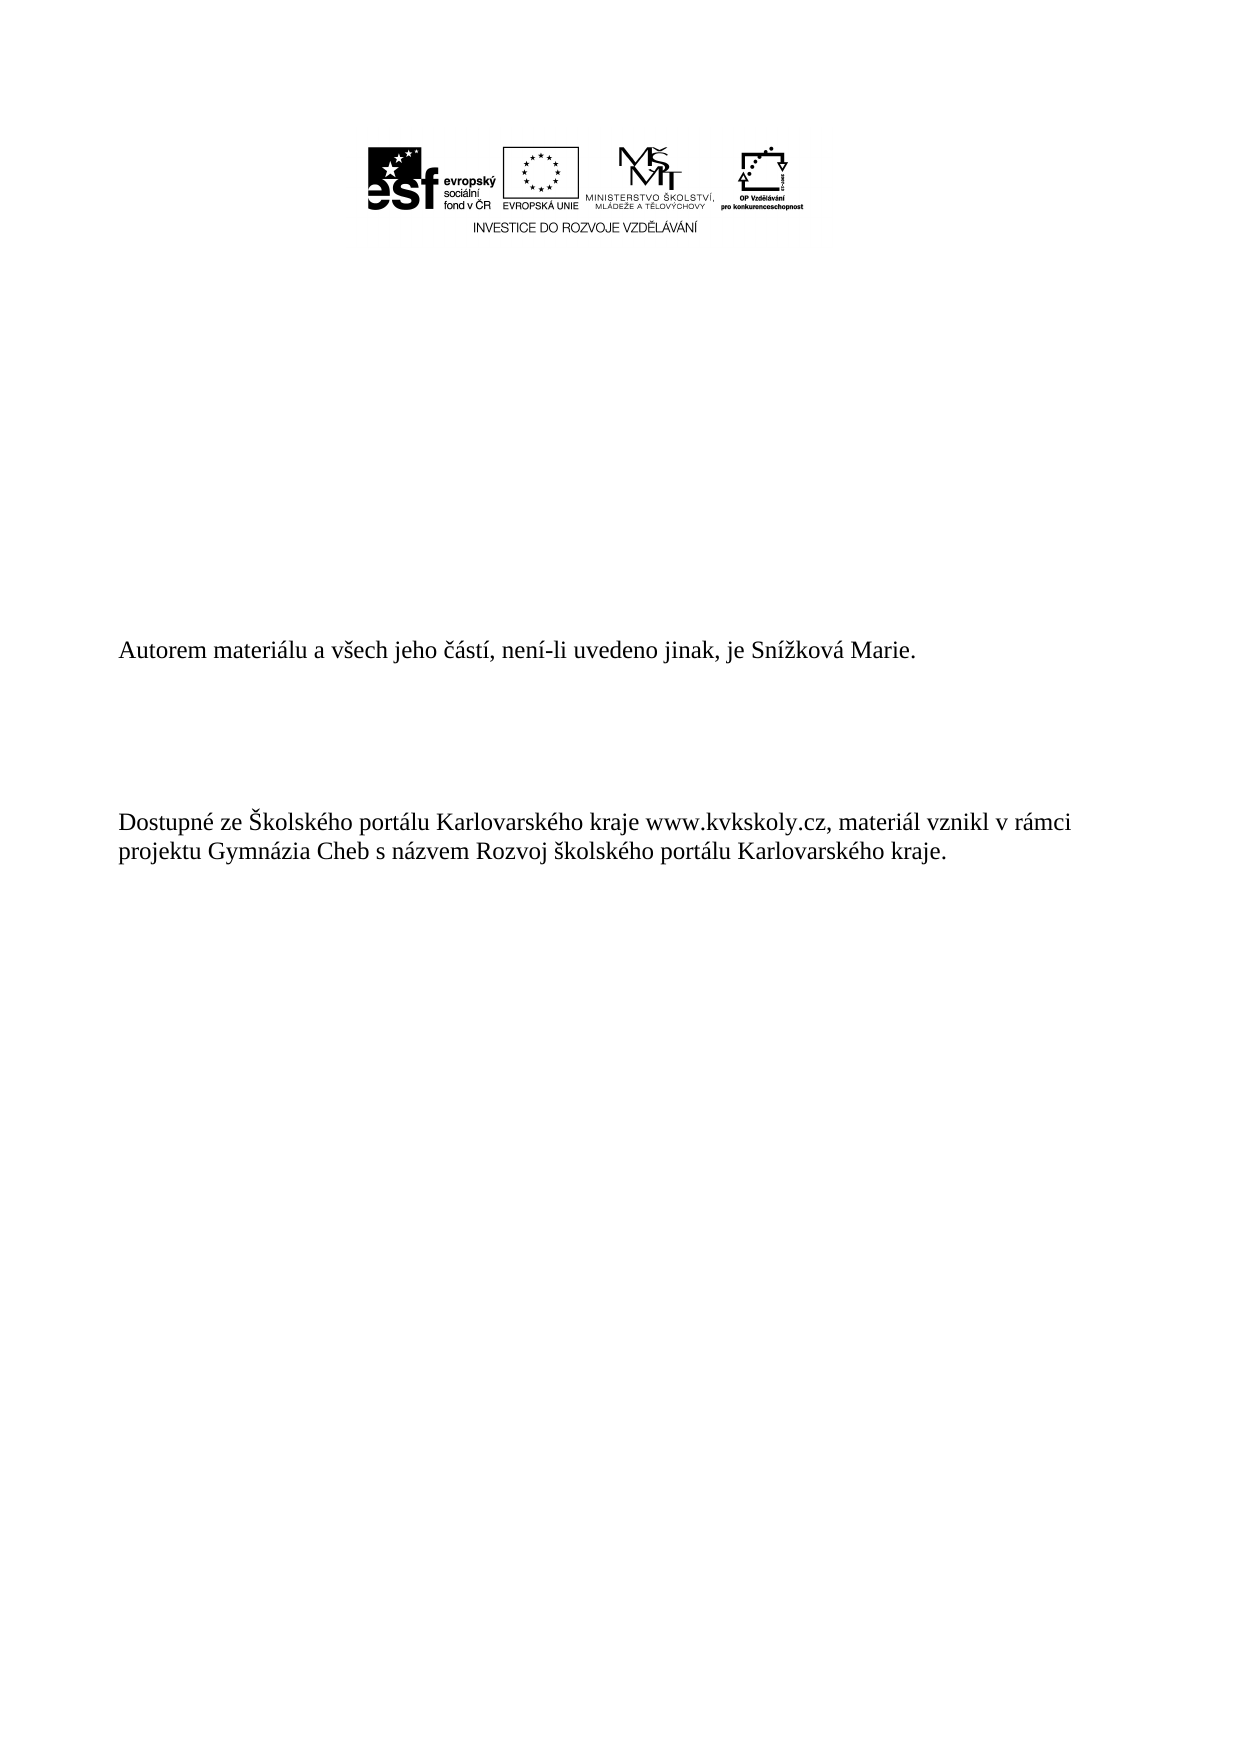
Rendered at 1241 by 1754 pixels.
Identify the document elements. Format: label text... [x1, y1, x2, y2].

picture [346, 127, 833, 248]
text Autorem materiálu a všech jeho částí, není-li uvedeno jinak, je Snížková Marie. [118, 635, 1122, 664]
text Dostupné ze Školského portálu Karlovarského kraje www.kvkskoly.cz, materiál vznikl v rámci projektu Gymnázia Cheb s názvem Rozvoj školského portálu Karlovarského kraje. [118, 807, 1122, 865]
